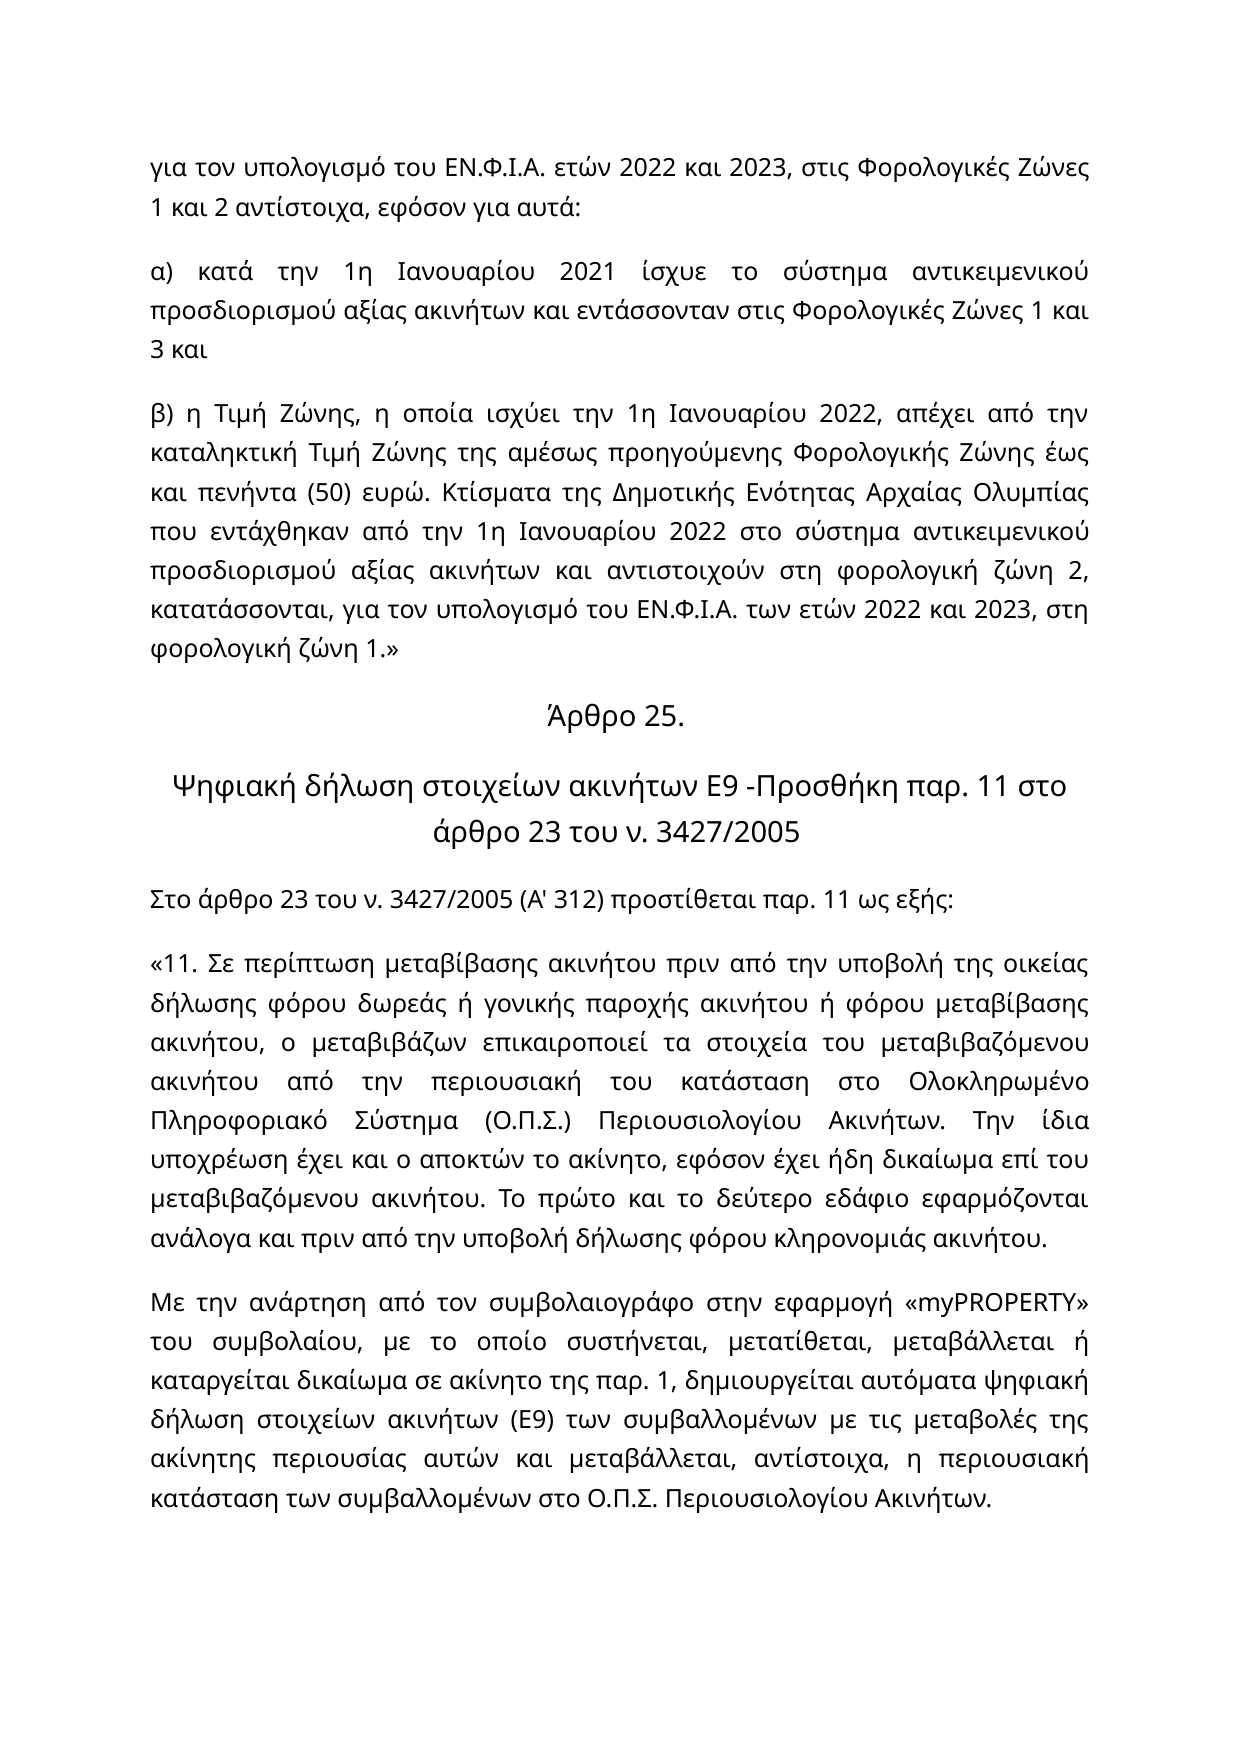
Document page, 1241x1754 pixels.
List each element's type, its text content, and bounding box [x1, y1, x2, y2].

text β) η Τιμή Ζώνης, η οποία ισχύει την 1η Ιανουαρίου 2022, απέχει από την καταληκτική Τιμή Ζώνης της αμέσως προηγούμενης Φορολογικής Ζώνης έως και πενήντα (50) ευρώ. Κτίσματα της Δημοτικής Ενότητας Αρχαίας Ολυμπίας που εντάχθηκαν από την 1η Ιανουαρίου 2022 στο σύστημα αντικειμενικού προσδιορισμού αξίας ακινήτων και αντιστοιχούν στη φορολογική ζώνη 2, κατατάσσονται, για τον υπολογισμό του ΕΝ.Φ.Ι.Α. των ετών 2022 και 2023, στη φορολογική ζώνη 1.» [150, 396, 1090, 665]
text α) κατά την 1η Ιανουαρίου 2021 ίσχυε το σύστημα αντικειμενικού προσδιορισμού αξίας ακινήτων και εντάσσονταν στις Φορολογικές Ζώνες 1 και 3 και [150, 253, 1090, 366]
text Με την ανάρτηση από τον συμβολαιογράφο στην εφαρμογή «myPROPERTY» του συμβολαίου, με το οποίο συστήνεται, μετατίθεται, μεταβάλλεται ή καταργείται δικαίωμα σε ακίνητο της παρ. 1, δημιουργείται αυτόματα ψηφιακή δήλωση στοιχείων ακινήτων (Ε9) των συμβαλλομένων με τις μεταβολές της ακίνητης περιουσίας αυτών και μεταβάλλεται, αντίστοιχα, η περιουσιακή κατάσταση των συμβαλλομένων στο Ο.Π.Σ. Περιουσιολογίου Ακινήτων. [150, 1284, 1090, 1514]
text για τον υπολογισμό του ΕΝ.Φ.Ι.Α. ετών 2022 και 2023, στις Φορολογικές Ζώνες 1 και 2 αντίστοιχα, εφόσον για αυτά: [150, 150, 1090, 223]
subtitle Άρθρο 25. [150, 695, 1090, 735]
text Στο άρθρο 23 του ν. 3427/2005 (Α' 312) προστίθεται παρ. 11 ως εξής: [150, 882, 1090, 916]
subtitle Ψηφιακή δήλωση στοιχείων ακινήτων Ε9 -Προσθήκη παρ. 11 στο άρθρο 23 του ν. 3427/2005 [150, 766, 1090, 851]
text «11. Σε περίπτωση μεταβίβασης ακινήτου πριν από την υποβολή της οικείας δήλωσης φόρου δωρεάς ή γονικής παροχής ακινήτου ή φόρου μεταβίβασης ακινήτου, ο μεταβιβάζων επικαιροποιεί τα στοιχεία του μεταβιβαζόμενου ακινήτου από την περιουσιακή του κατάσταση στο Ολοκληρωμένο Πληροφοριακό Σύστημα (Ο.Π.Σ.) Περιουσιολογίου Ακινήτων. Την ίδια υποχρέωση έχει και ο αποκτών το ακίνητο, εφόσον έχει ήδη δικαίωμα επί του μεταβιβαζόμενου ακινήτου. Το πρώτο και το δεύτερο εδάφιο εφαρμόζονται ανάλογα και πριν από την υποβολή δήλωσης φόρου κληρονομιάς ακινήτου. [150, 946, 1090, 1254]
